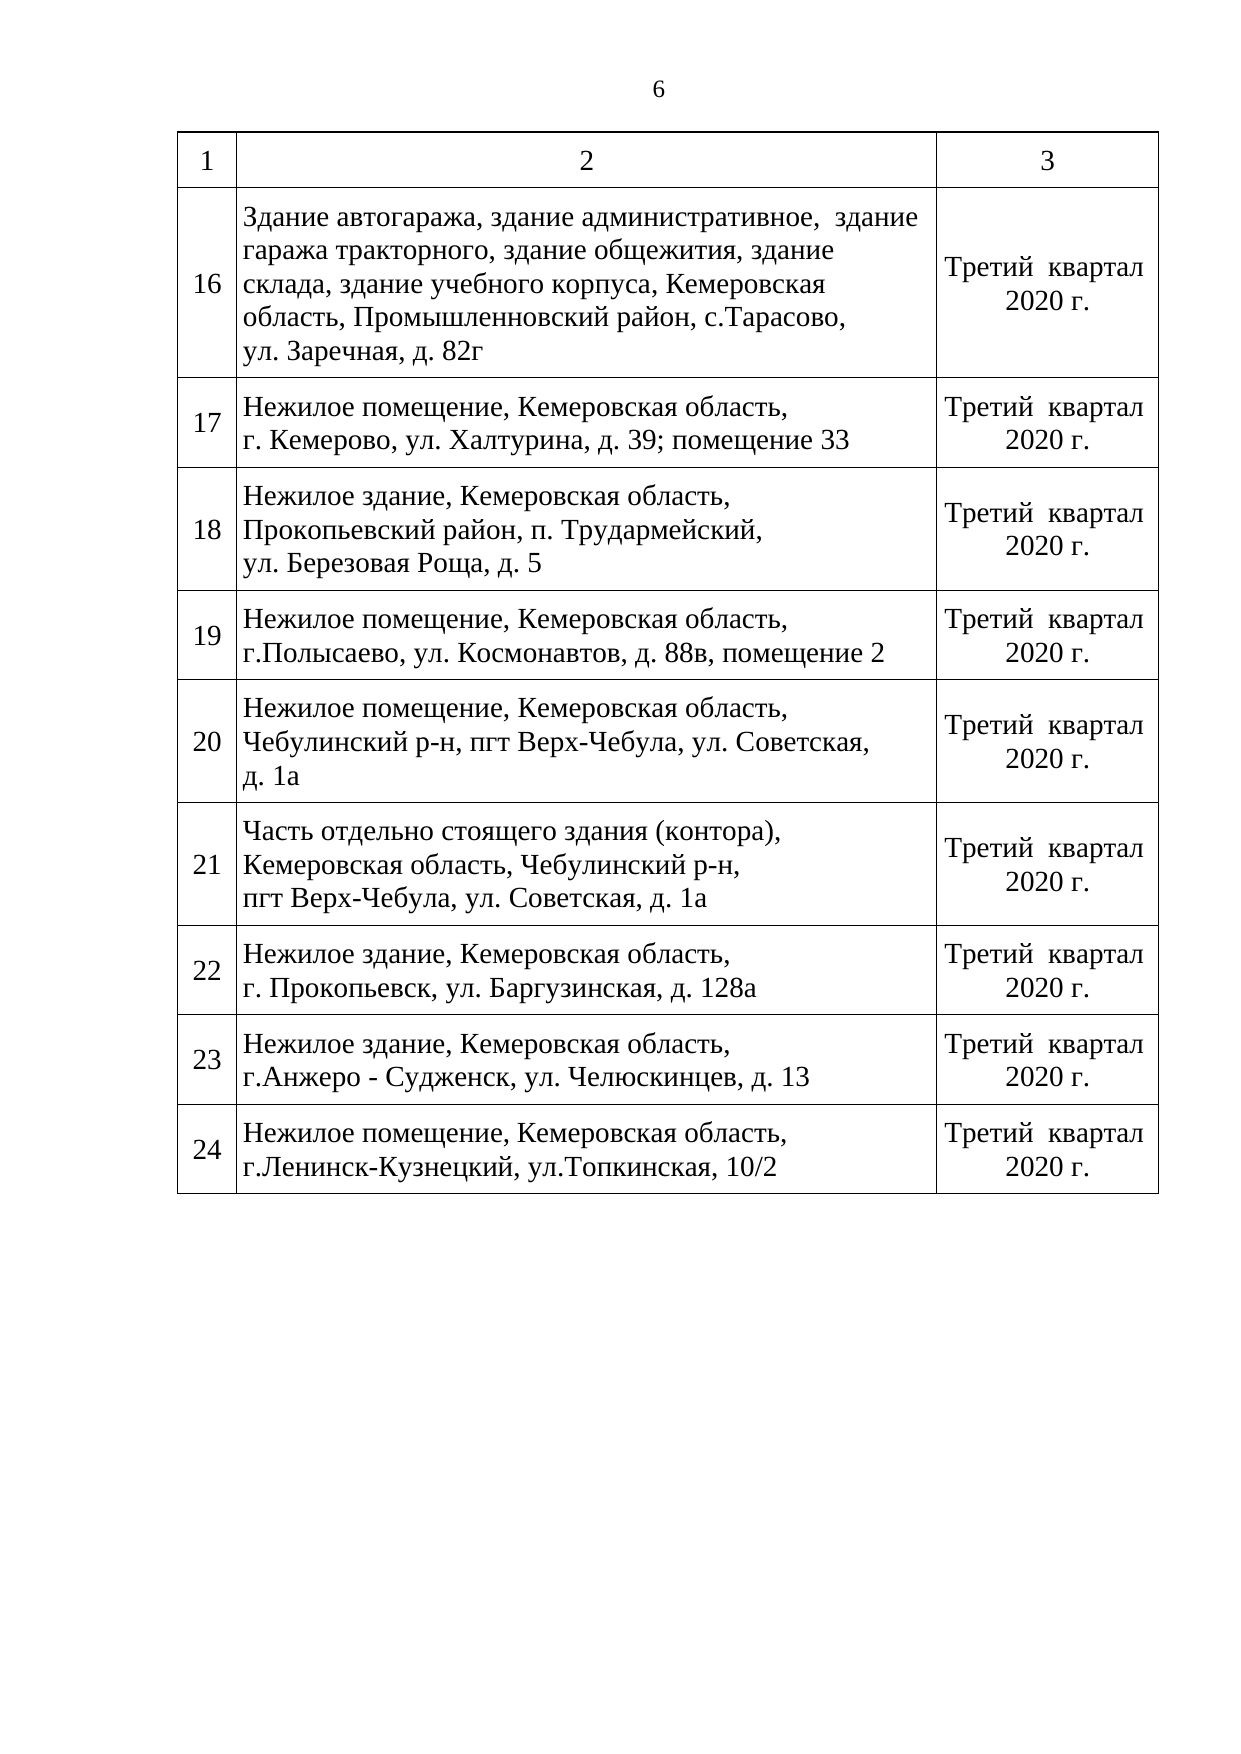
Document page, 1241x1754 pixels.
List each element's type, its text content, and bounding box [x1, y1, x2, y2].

table_cell 18 [178, 468, 236, 589]
table_cell 1 [178, 133, 236, 187]
table_cell Третий квартал 2020 г. [937, 803, 1158, 925]
table_cell Третий квартал 2020 г. [937, 591, 1158, 679]
table_cell 21 [178, 803, 236, 925]
table_cell 16 [178, 188, 236, 377]
table_cell Третий квартал 2020 г. [937, 1015, 1158, 1103]
table_cell 22 [178, 926, 236, 1014]
table_cell Третий квартал 2020 г. [937, 680, 1158, 802]
table_cell Нежилое здание, Кемеровская область, г.Анжеро - Судженск, ул. Челюскинцев, д. 13 [237, 1015, 936, 1103]
table_cell 17 [178, 378, 236, 467]
table_cell Третий квартал 2020 г. [937, 468, 1158, 589]
table_cell Нежилое помещение, Кемеровская область, Чебулинский р-н, пгт Верх-Чебула, ул. Советская, д. 1а [237, 680, 936, 802]
table_cell Третий квартал 2020 г. [937, 926, 1158, 1014]
table_cell Нежилое здание, Кемеровская область, Прокопьевский район, п. Трудармейский, ул. Березовая Роща, д. 5 [237, 468, 936, 589]
table_cell Третий квартал 2020 г. [937, 188, 1158, 377]
table_cell Нежилое помещение, Кемеровская область, г. Кемерово, ул. Халтурина, д. 39; помещение 33 [237, 378, 936, 467]
table_cell 23 [178, 1015, 236, 1103]
table_cell 3 [937, 133, 1158, 187]
table_cell Здание автогаража, здание административное, здание гаража тракторного, здание общежития, здание склада, здание учебного корпуса, Кемеровская область, Промышленновский район, с.Тарасово, ул. Заречная, д. 82г [237, 188, 936, 377]
table_cell 19 [178, 591, 236, 679]
table_cell Третий квартал 2020 г. [937, 1105, 1158, 1193]
table_cell Нежилое здание, Кемеровская область, г. Прокопьевск, ул. Баргузинская, д. 128а [237, 926, 936, 1014]
table_cell Часть отдельно стоящего здания (контора), Кемеровская область, Чебулинский р-н, пгт Верх-Чебула, ул. Советская, д. 1а [237, 803, 936, 925]
table_cell Третий квартал 2020 г. [937, 378, 1158, 467]
table_cell 20 [178, 680, 236, 802]
table_cell 24 [178, 1105, 236, 1193]
table_cell Нежилое помещение, Кемеровская область, г.Ленинск-Кузнецкий, ул.Топкинская, 10/2 [237, 1105, 936, 1193]
table_cell 2 [237, 133, 936, 187]
table_cell Нежилое помещение, Кемеровская область, г.Полысаево, ул. Космонавтов, д. 88в, помещение 2 [237, 591, 936, 679]
